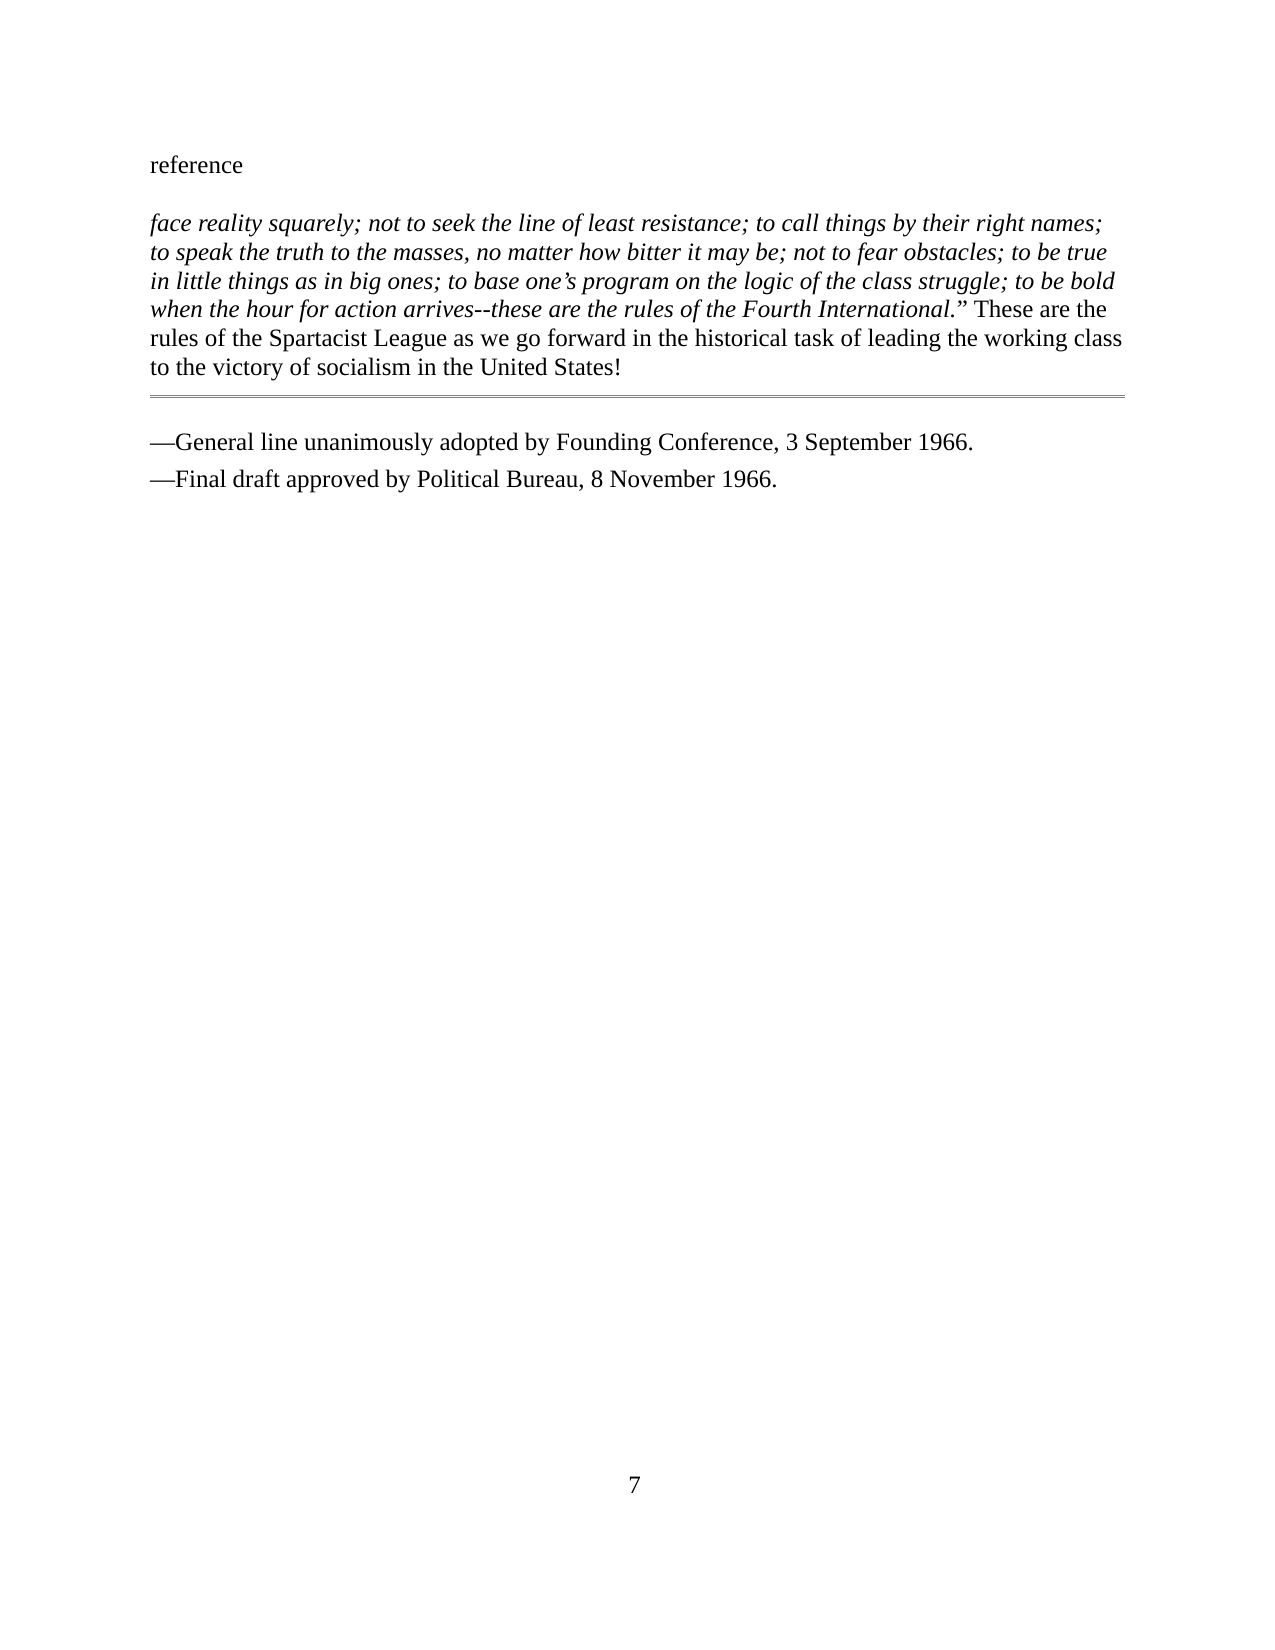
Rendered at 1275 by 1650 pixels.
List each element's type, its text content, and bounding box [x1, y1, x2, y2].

text face reality squarely; not to seek the line of least resistance; to call things by their right names; to speak the truth to the masses, no matter how bitter it may be; not to fear obstacles; to be true in little things as in big ones; to base one’s program on the logic of the class struggle; to be bold when the hour for action arrives--these are the rules of the Fourth International.” These are the rules of the Spartacist League as we go forward in the historical task of leading the working class to the victory of socialism in the United States! [150, 208, 1125, 381]
text —General line unanimously adopted by Founding Conference, 3 September 1966. [150, 427, 1125, 456]
text —Final draft approved by Political Bureau, 8 November 1966. [150, 464, 1125, 493]
